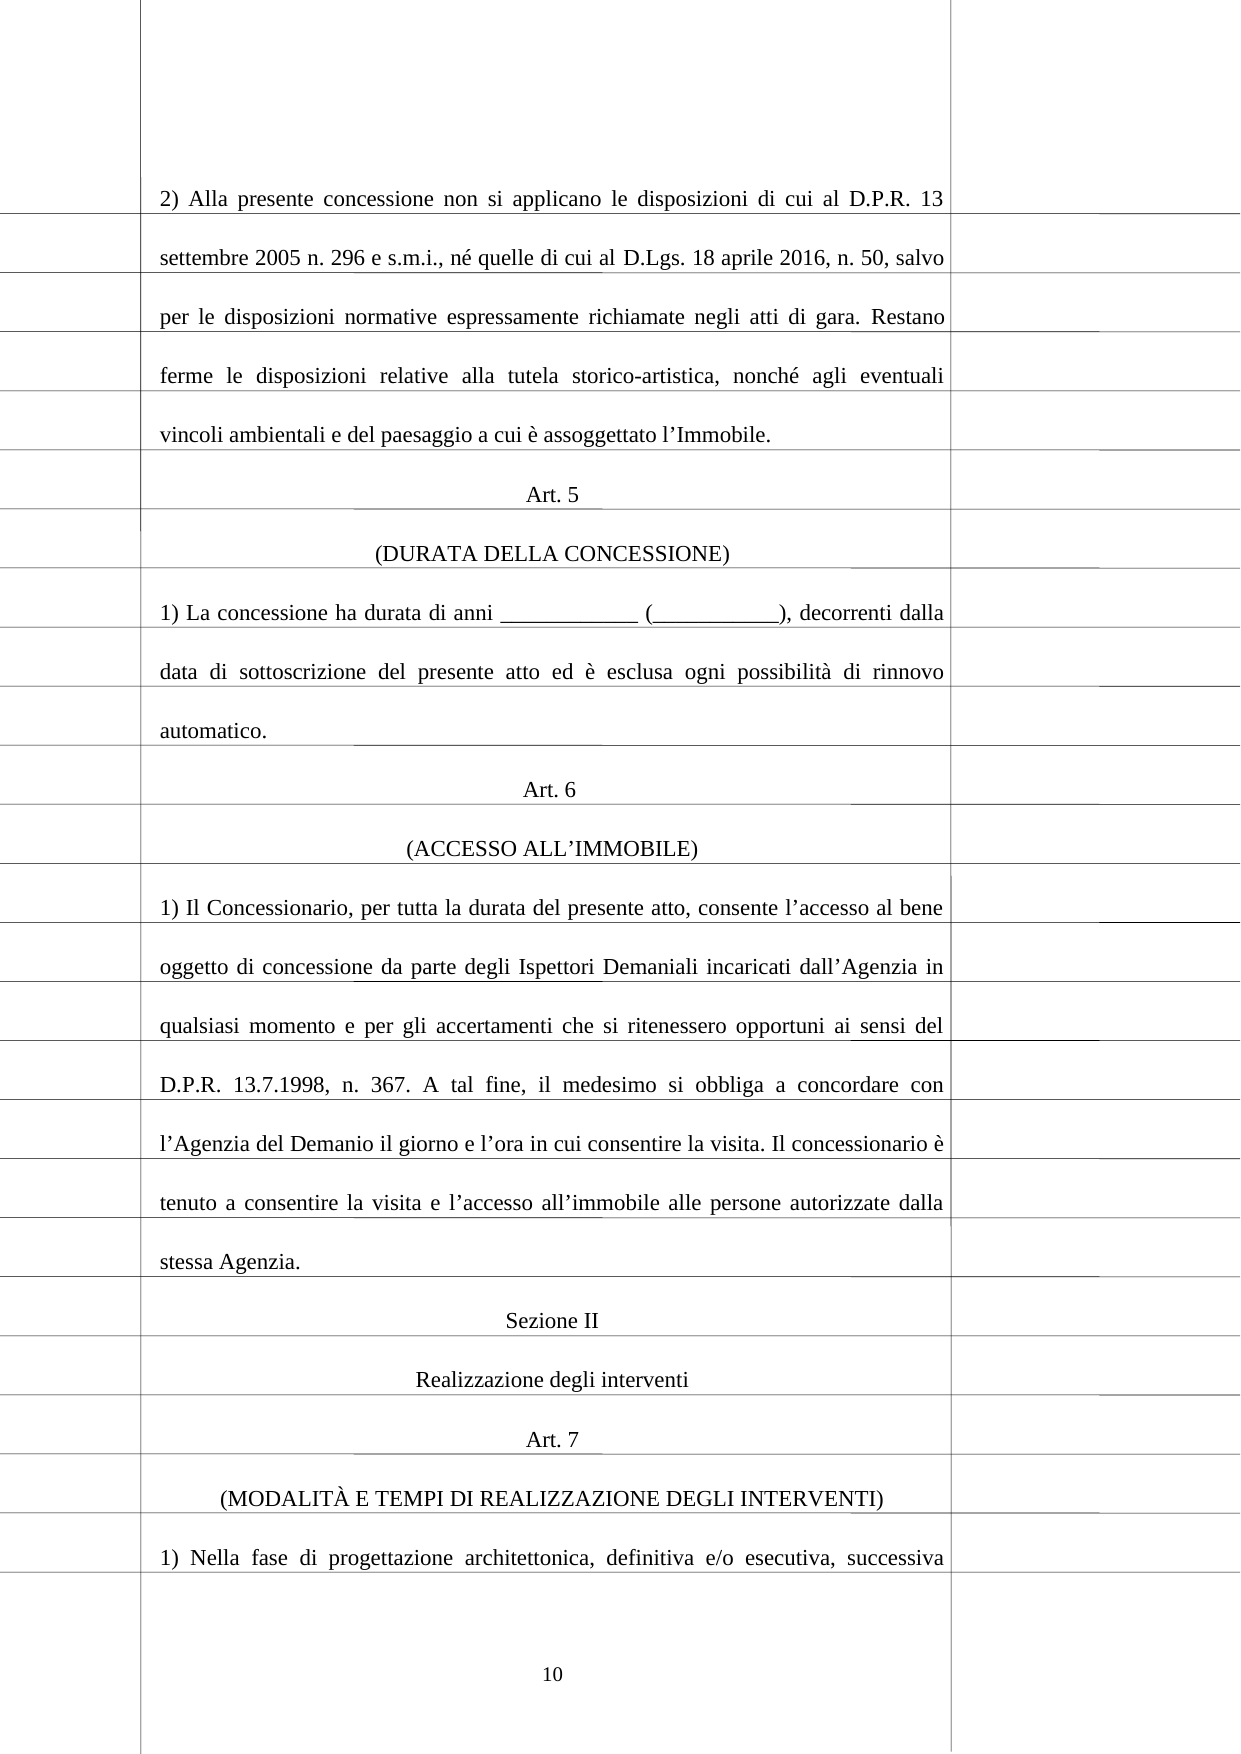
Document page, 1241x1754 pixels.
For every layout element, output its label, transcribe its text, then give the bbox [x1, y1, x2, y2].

text qualsiasi momento e per gli accertamenti che si ritenessero opportuni ai sensi del [159, 982, 945, 1040]
text [159, 569, 945, 573]
text [159, 1396, 945, 1400]
text D.P.R. 13.7.1998, n. 367. A tal fine, il medesimo si obbliga a concordare con [159, 1041, 945, 1099]
text tenuto a consentire la visita e l’accesso all’immobile alle persone autorizzate dalla [159, 1159, 945, 1217]
text Art. 5 [159, 455, 945, 508]
text stessa Agenzia. [159, 1218, 945, 1276]
text 1) Il Concessionario, per tutta la durata del presente atto, consente l’accesso al bene [159, 868, 945, 922]
text [159, 805, 945, 809]
text l’Agenzia del Demanio il giorno e l’ora in cui consentire la visita. Il concessionario è [159, 1100, 945, 1158]
text (MODALITÀ E TEMPI DI REALIZZAZIONE DEGLI INTERVENTI) [159, 1459, 945, 1512]
text [159, 1337, 945, 1341]
text 2) Alla presente concessione non si applicano le disposizioni di cui al D.P.R. 13 [159, 159, 945, 213]
text (DURATA DELLA CONCESSIONE) [159, 514, 945, 567]
text data di sottoscrizione del presente atto ed è esclusa ogni possibilità di rinnovo [159, 628, 945, 685]
text [159, 864, 945, 868]
text per le disposizioni normative espressamente richiamate negli atti di gara. Restano [159, 273, 945, 331]
text Sezione II [159, 1282, 945, 1335]
text 1) La concessione ha durata di anni ____________ (___________), decorrenti dalla [159, 573, 945, 626]
text [159, 1455, 945, 1459]
text Art. 6 [159, 750, 945, 803]
text settembre 2005 n. 296 e s.m.i., né quelle di cui al D.Lgs. 18 aprile 2016, n. 50, salvo [159, 214, 945, 272]
text [159, 510, 945, 514]
text automatico. [159, 687, 945, 745]
text 1) Nella fase di progettazione architettonica, definitiva e/o esecutiva, successiva [159, 1518, 945, 1571]
text vincoli ambientali e del paesaggio a cui è assoggettato l’Immobile. [159, 392, 945, 449]
text (ACCESSO ALL’IMMOBILE) [159, 809, 945, 863]
text oggetto di concessione da parte degli Ispettori Demaniali incaricati dall’Agenzia in [159, 923, 945, 981]
text ferme le disposizioni relative alla tutela storico-artistica, nonché agli eventuali [159, 332, 945, 390]
text Realizzazione degli interventi [159, 1341, 945, 1394]
text Art. 7 [159, 1400, 945, 1453]
text [159, 1514, 945, 1518]
